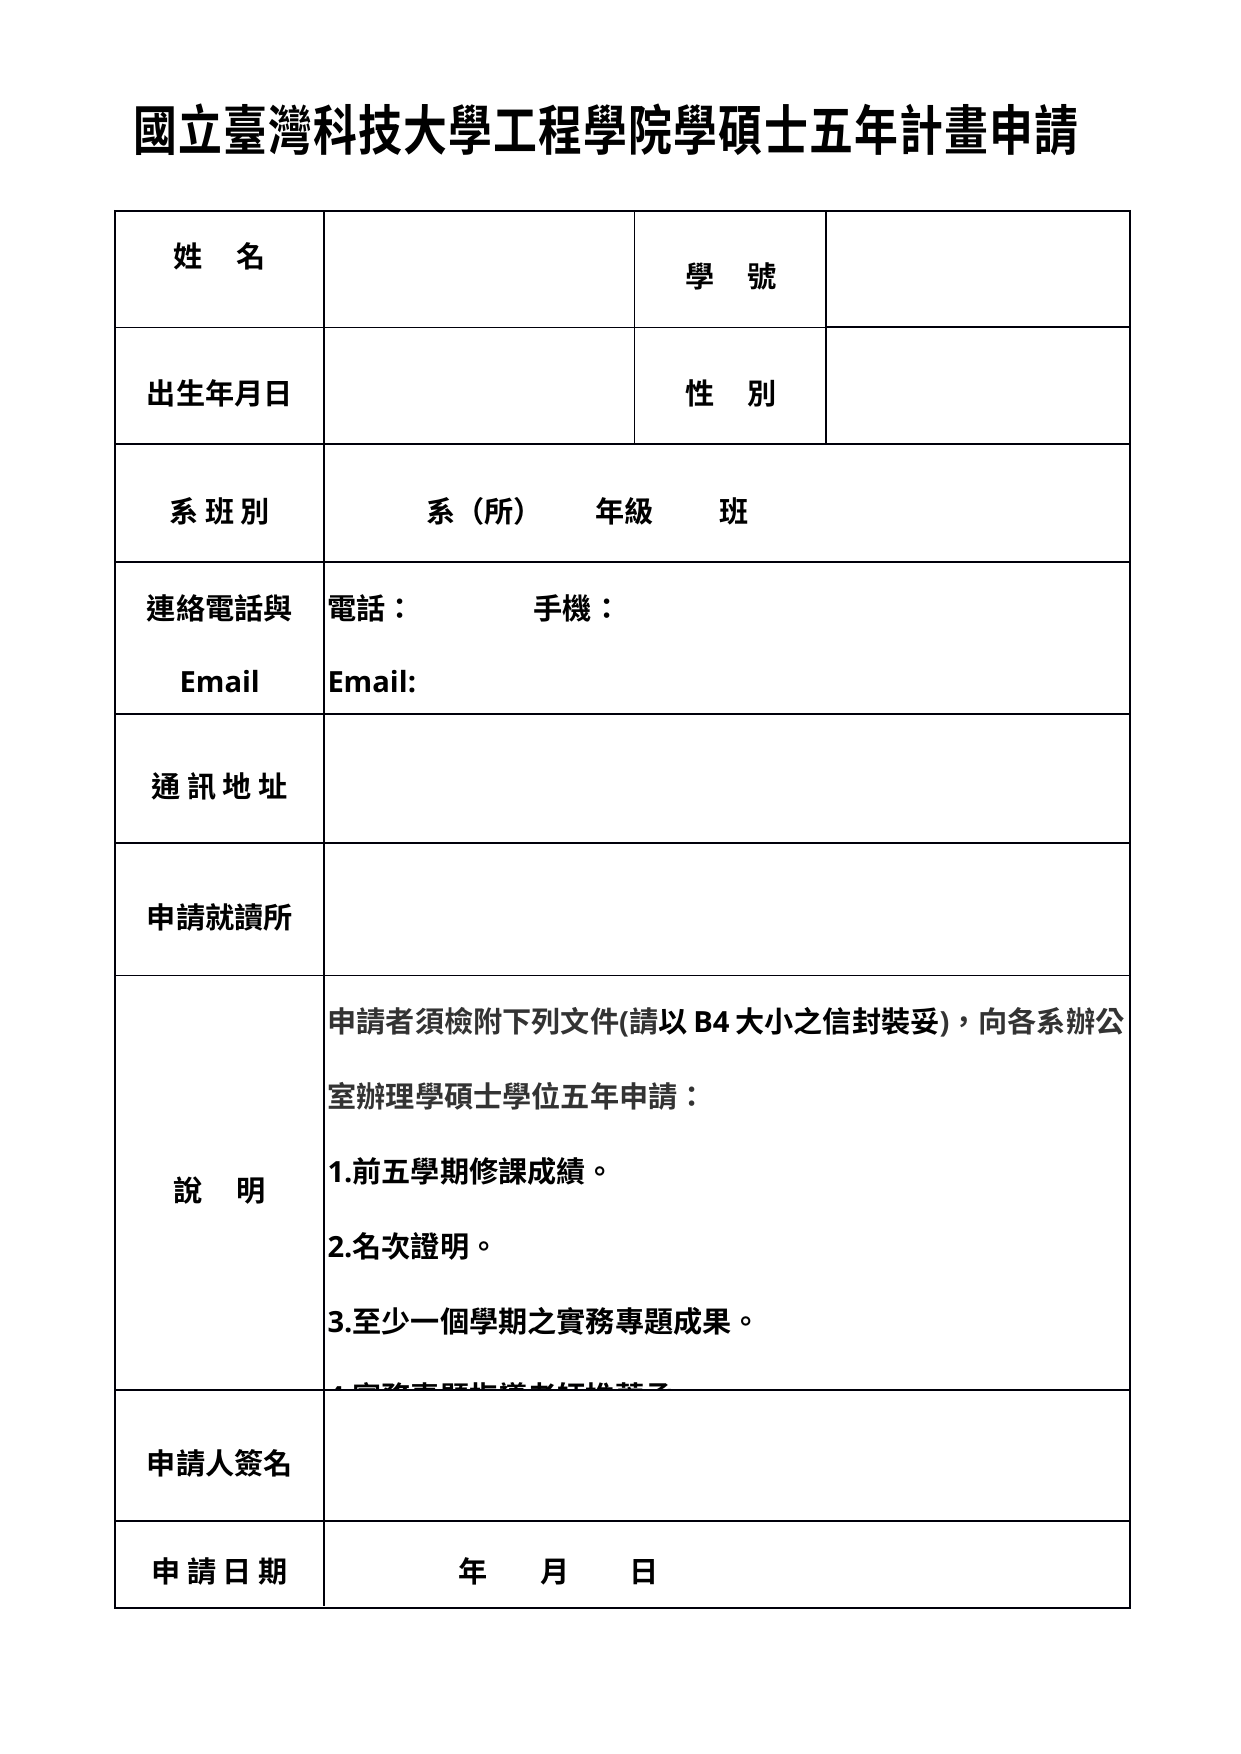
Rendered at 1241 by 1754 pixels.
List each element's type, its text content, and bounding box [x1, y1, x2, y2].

table_cell 說 明 [116, 976, 323, 1389]
table_cell 申請就讀所 [116, 844, 323, 974]
table_cell 申請人簽名 [116, 1391, 323, 1520]
table_cell [325, 715, 1129, 842]
table_cell [827, 328, 1129, 443]
table_cell 通 訊 地 址 [116, 715, 323, 842]
table_cell [325, 1391, 1129, 1520]
table_header [325, 212, 634, 326]
table_cell [325, 328, 634, 443]
table_header 學 號 [635, 212, 825, 326]
table_cell [325, 844, 1129, 974]
table_cell 申請者須檢附下列文件(請以B4大小之信封裝妥)，向各系辦公室辦理學碩士學位五年申請： 1.前五學期修課成績。 2.名次證明。 3.至少一個學期之實務專題成果。 4.實務專題指導老師推薦函。 5.其他有利審查之資料。 [325, 976, 1129, 1389]
table_cell 系（所） 年級 班 [325, 445, 1129, 561]
table_cell 系 班 別 [116, 445, 323, 561]
table_header [827, 212, 1129, 326]
table_cell 年 月 日 [325, 1522, 1129, 1606]
table_cell 電話： 手機： Email: [325, 563, 1129, 713]
table_cell 連絡電話與Email [116, 563, 323, 713]
table_cell 出生年月日 [116, 328, 323, 443]
table_cell 性 別 [635, 328, 825, 443]
table_cell 申 請 日 期 [116, 1522, 323, 1606]
table_header 姓 名 [116, 212, 323, 326]
